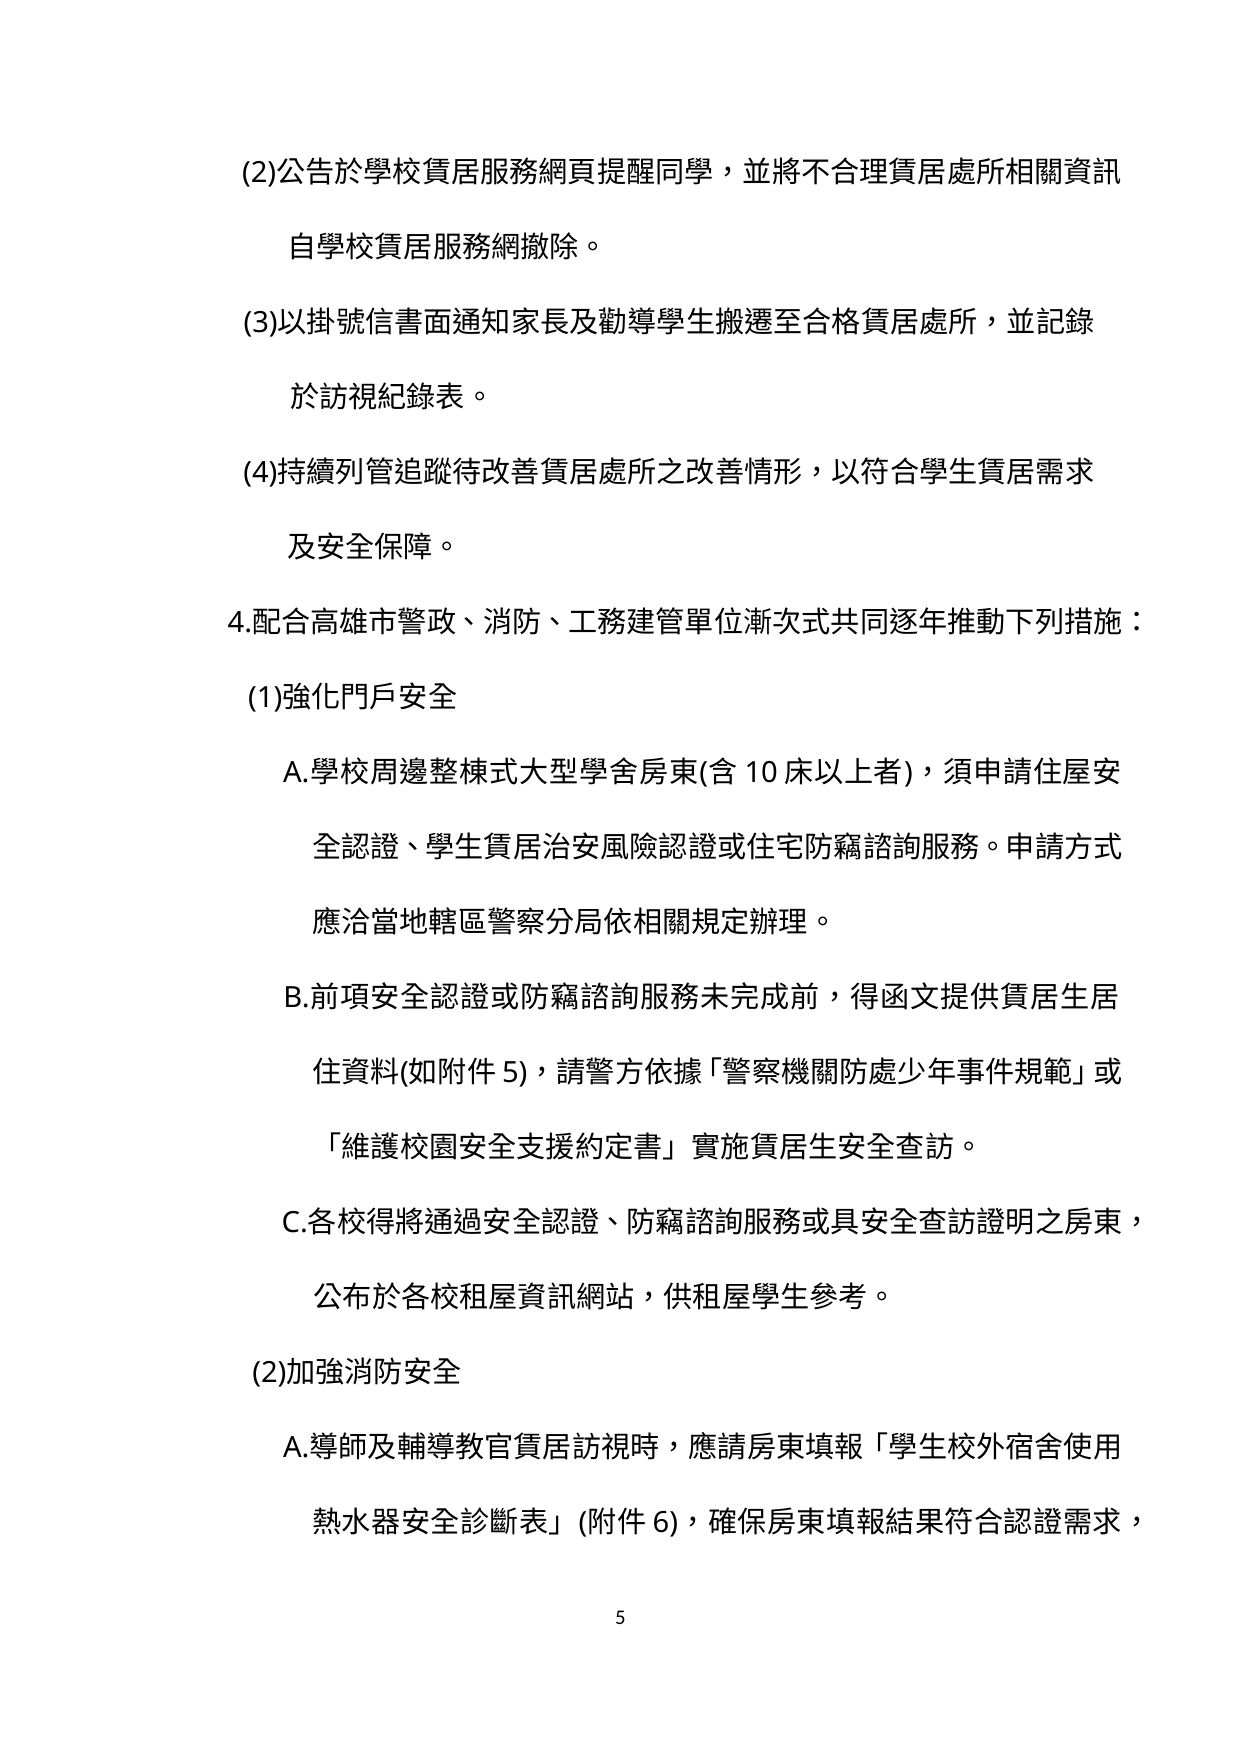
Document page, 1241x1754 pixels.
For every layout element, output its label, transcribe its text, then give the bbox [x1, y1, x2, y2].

text 4.配合高雄市警政、消防、工務建管單位漸次式共同逐年推動下列措施： [227, 582, 1122, 657]
text (2)公告於學校賃居服務網頁提醒同學，並將不合理賃居處所相關資訊自學校賃居服務網撤除。 [242, 132, 1122, 282]
text (3)以掛號信書面通知家長及勸導學生搬遷至合格賃居處所，並記錄於訪視紀錄表。 [243, 282, 1122, 432]
text A.導師及輔導教官賃居訪視時，應請房東填報「學生校外宿舍使用熱水器安全診斷表」(附件6)，確保房東填報結果符合認證需求，以加強防範一氧化碳中毒意外事件。 [283, 1407, 1122, 1557]
text (1)強化門戶安全 [118, 657, 1122, 732]
text (2)加強消防安全 [252, 1332, 1122, 1407]
text B.前項安全認證或防竊諮詢服務未完成前，得函文提供賃居生居住資料(如附件5)，請警方依據「警察機關防處少年事件規範」或「維護校園安全支援約定書」實施賃居生安全查訪。 [283, 957, 1122, 1182]
text C.各校得將通過安全認證、防竊諮詢服務或具安全查訪證明之房東，公布於各校租屋資訊網站，供租屋學生參考。 [281, 1182, 1122, 1332]
text A.學校周邊整棟式大型學舍房東(含10床以上者)，須申請住屋安全認證、學生賃居治安風險認證或住宅防竊諮詢服務。申請方式應洽當地轄區警察分局依相關規定辦理。 [283, 732, 1122, 957]
text (4)持續列管追蹤待改善賃居處所之改善情形，以符合學生賃居需求及安全保障。 [243, 432, 1122, 582]
